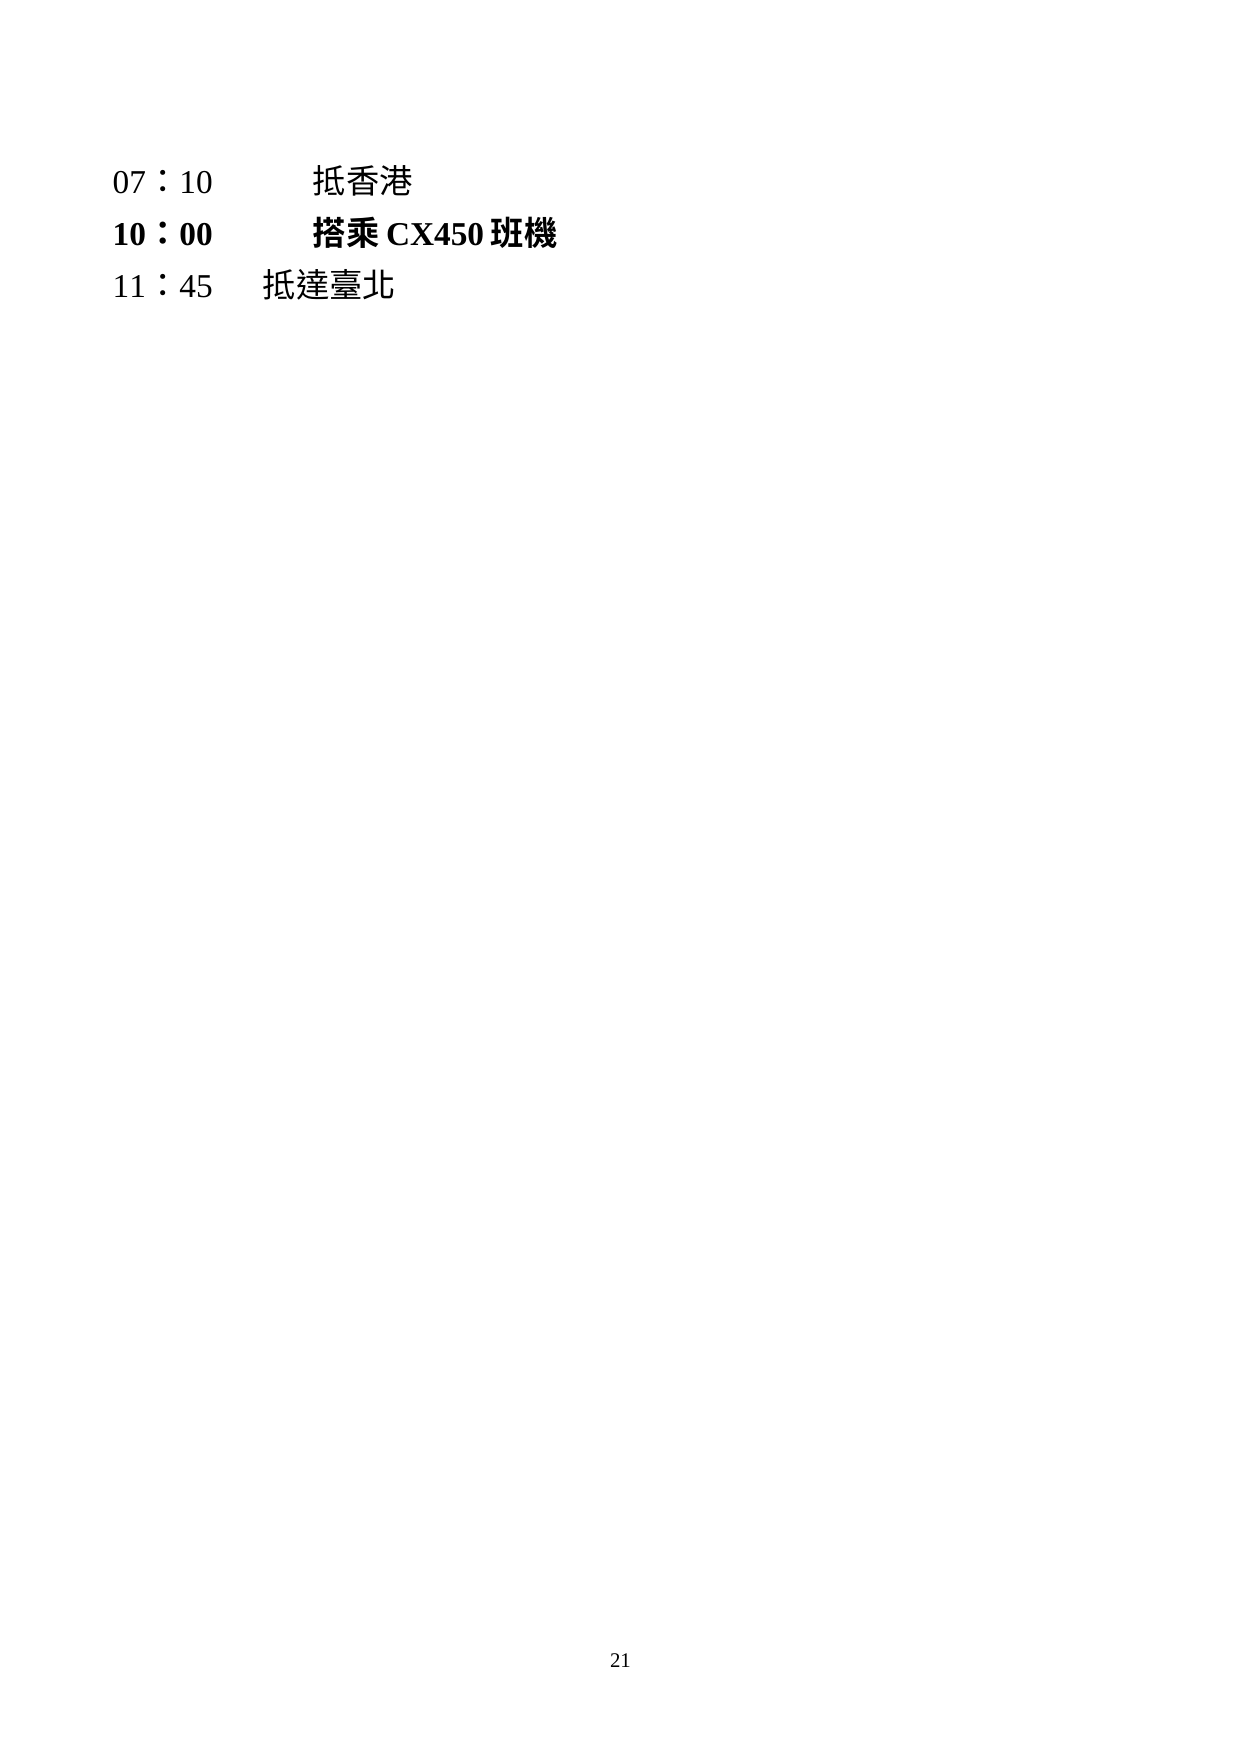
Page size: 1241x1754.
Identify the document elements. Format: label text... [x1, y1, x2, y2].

text 11：45 抵達臺北 [112, 256, 1128, 308]
text 10：00 搭乘CX450班機 [112, 204, 1128, 256]
text 07：10 抵香港 [112, 152, 1128, 204]
